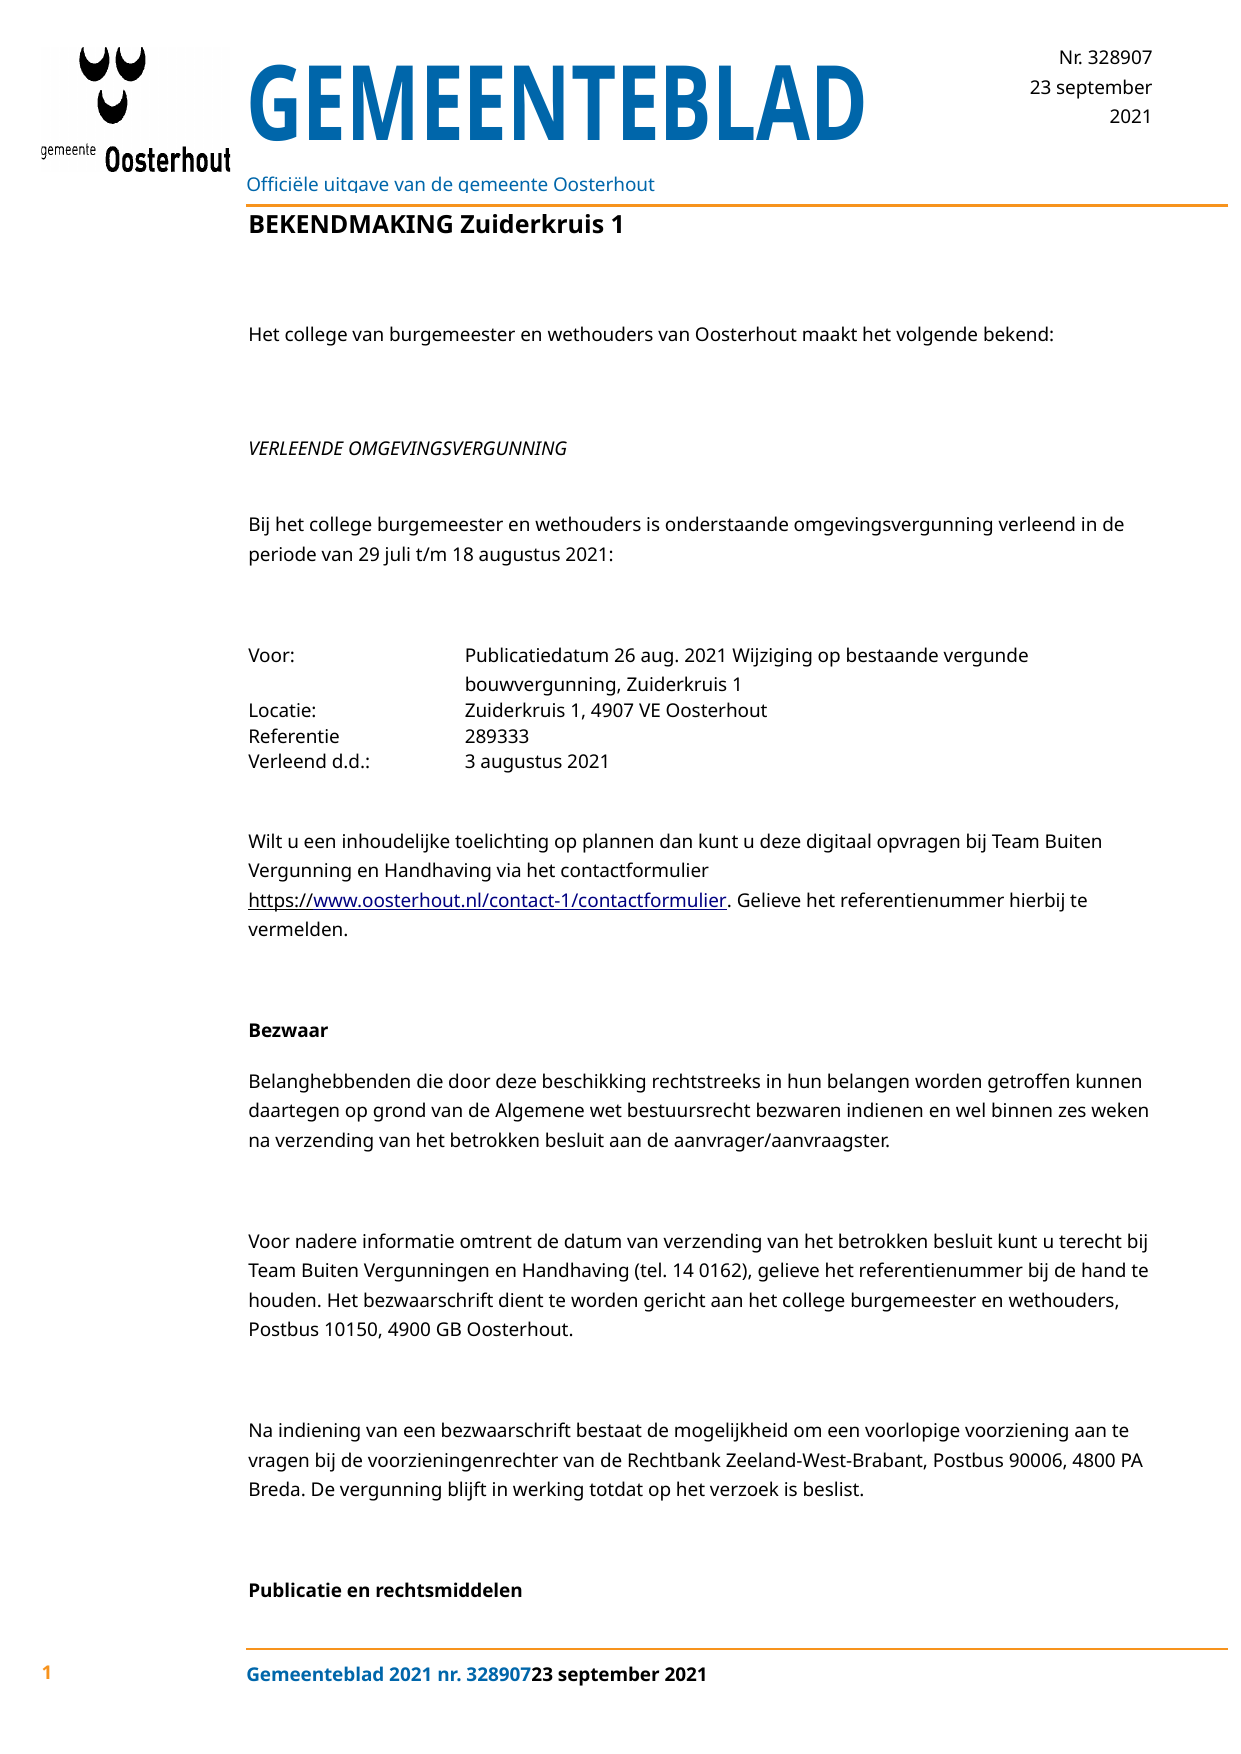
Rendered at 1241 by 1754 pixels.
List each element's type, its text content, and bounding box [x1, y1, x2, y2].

text Belanghebbenden die door deze beschikking rechtstreeks in hun belangen worden getroffen kunnen daartegen op grond van de Algemene wet bestuursrecht bezwaren indienen en wel binnen zes weken na verzending van het betrokken besluit aan de aanvrager/aanvraagster. [248, 1068, 1152, 1153]
text Wilt u een inhoudelijke toelichting op plannen dan kunt u deze digitaal opvragen bij Team Buiten Vergunning en Handhaving via het contactformulier https://www.oosterhout.nl/contact-1/contactformulier. Gelieve het referentienummer hierbij te vermelden. [248, 828, 1152, 942]
table_header Publicatiedatum 26 aug. 2021 Wijziging op bestaande vergunde bouwvergunning, Zuiderkruis 1 [465, 642, 1152, 697]
table_cell Locatie: [248, 697, 464, 723]
text Bij het college burgemeester en wethouders is onderstaande omgevingsvergunning verleend in de periode van 29 juli t/m 18 augustus 2021: [248, 511, 1152, 567]
text Publicatie en rechtsmiddelen [248, 1577, 1152, 1603]
picture [41, 47, 231, 172]
table_cell 3 augustus 2021 [465, 749, 1152, 774]
text BEKENDMAKING Zuiderkruis 1 [248, 207, 1152, 241]
table_cell 289333 [465, 723, 1152, 748]
text Bezwaar [248, 1017, 1152, 1043]
table_cell Verleend d.d.: [248, 749, 464, 774]
text Na indiening van een bezwaarschrift bestaat de mogelijkheid om een voorlopige voorziening aan te vragen bij de voorzieningenrechter van de Rechtbank Zeeland-West-Brabant, Postbus 90006, 4800 PA Breda. De vergunning blijft in werking totdat op het verzoek is beslist. [248, 1417, 1152, 1502]
text VERLEENDE OMGEVINGSVERGUNNING [248, 435, 1152, 461]
table_cell Zuiderkruis 1, 4907 VE Oosterhout [465, 697, 1152, 723]
table_cell Referentie [248, 723, 464, 748]
text Het college van burgemeester en wethouders van Oosterhout maakt het volgende bekend: [248, 321, 1152, 346]
text Voor nadere informatie omtrent de datum van verzending van het betrokken besluit kunt u terecht bij Team Buiten Vergunningen en Handhaving (tel. 14 0162), gelieve het referentienummer bij de hand te houden. Het bezwaarschrift dient te worden gericht aan het college burgemeester en wethouders, Postbus 10150, 4900 GB Oosterhout. [248, 1228, 1152, 1342]
table_header Voor: [248, 642, 464, 697]
